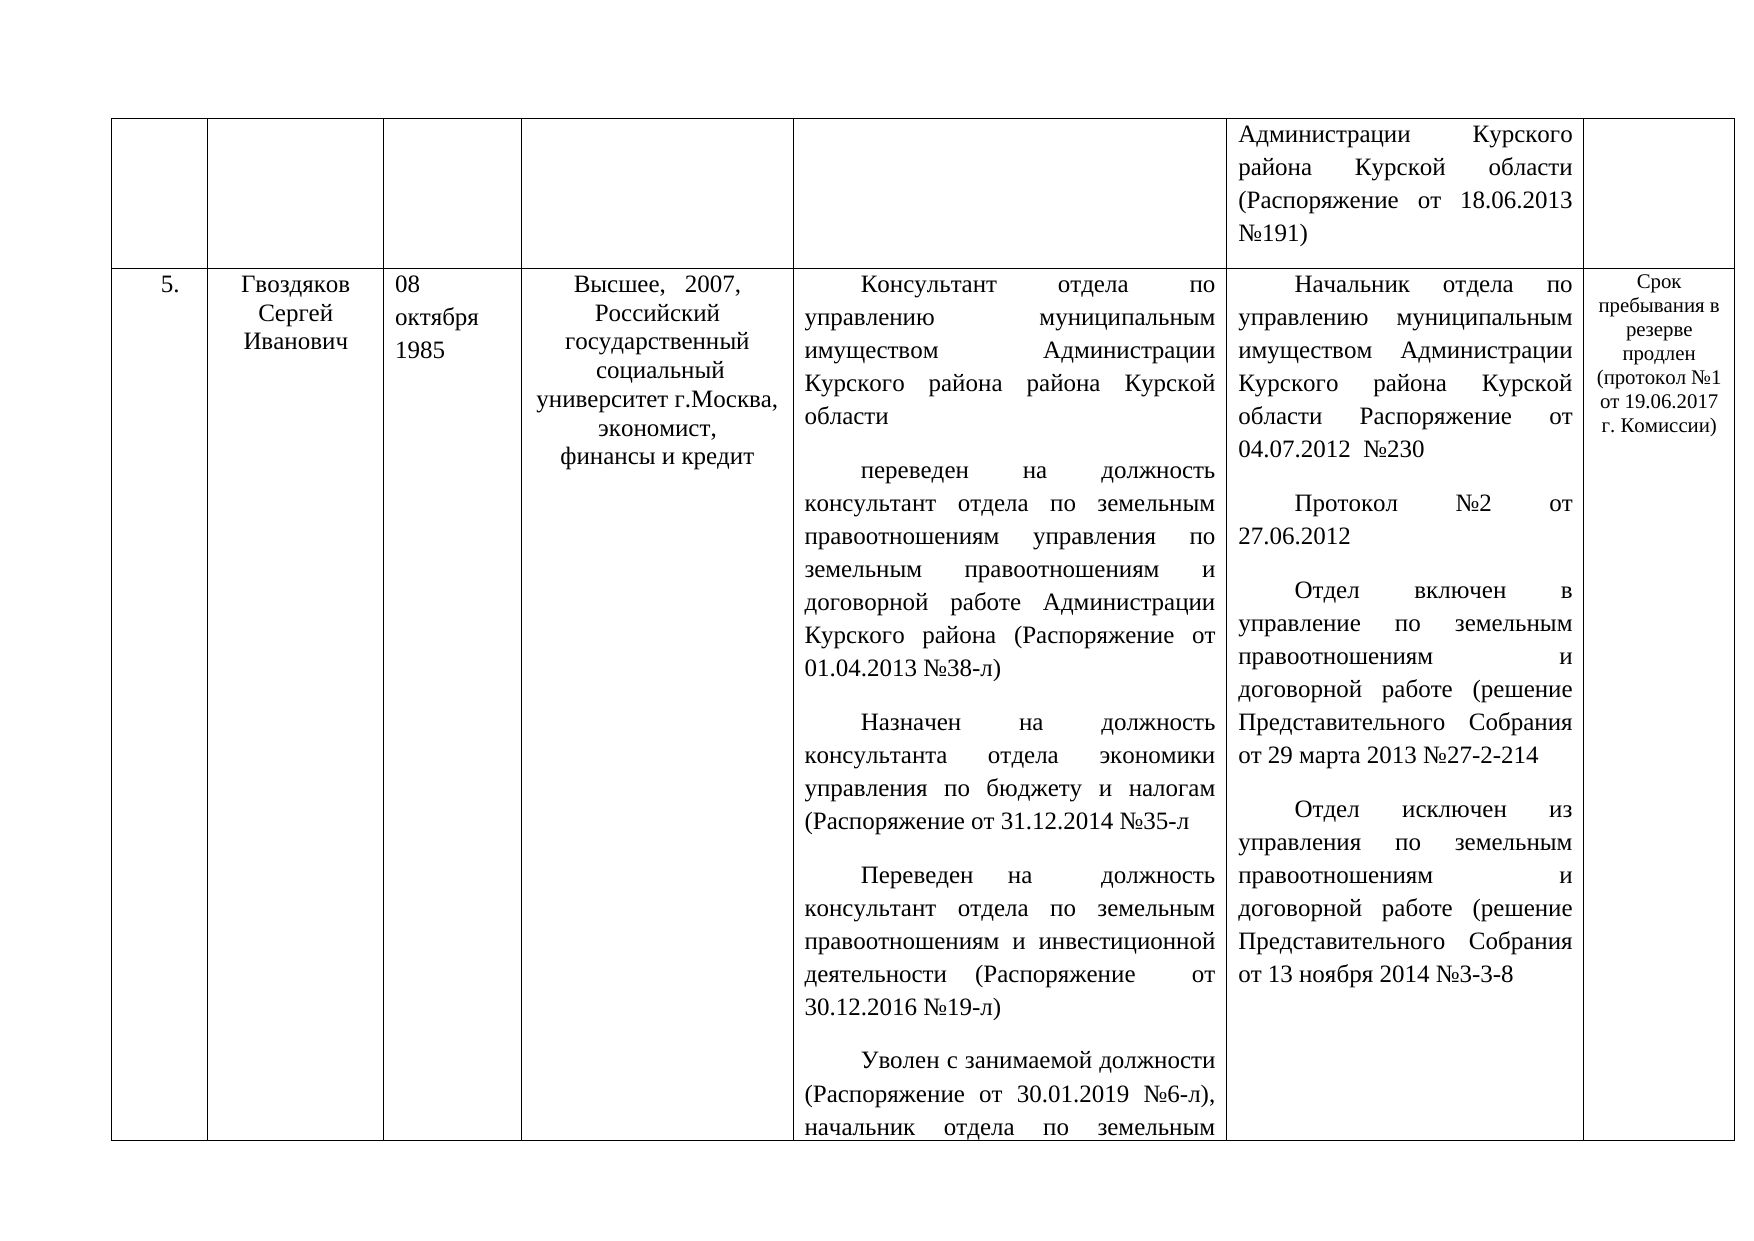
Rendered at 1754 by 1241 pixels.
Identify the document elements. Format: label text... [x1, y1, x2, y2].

table_cell Консультант отдела по управлению муниципальным имуществом Администрации Курского района района Курской области переведен на должность консультант отдела по земельным правоотношениям управления по земельным правоотношениям и договорной работе Администрации Курского района (Распоряжение от 01.04.2013 №38-л) Назначен на должность консультанта отдела экономики управления по бюджету и налогам (Распоряжение от 31.12.2014 №35-л Переведен на должность консультант отдела по земельным правоотношениям и инвестиционной деятельности (Распоряжение от 30.12.2016 №19-л) Уволен с занимаемой должности (Распоряжение от 30.01.2019 №6-л), начальник отдела по земельным [794, 269, 1226, 1140]
table_cell [112, 119, 207, 268]
table_cell Срок пребывания в резерве продлен (протокол №1 от 19.06.2017 г. Комиссии) [1584, 269, 1734, 1140]
table_cell Высшее, 2007, Российский государственный социальный университет г.Москва, экономист, финансы и кредит [522, 269, 793, 1140]
table_cell [1584, 119, 1734, 268]
table_cell Начальник отдела по управлению муниципальным имуществом Администрации Курского района Курской области Распоряжение от 04.07.2012 №230 Протокол №2 от 27.06.2012 Отдел включен в управление по земельным правоотношениям и договорной работе (решение Представительного Собрания от 29 марта 2013 №27-2-214 Отдел исключен из управления по земельным правоотношениям и договорной работе (решение Представительного Собрания от 13 ноября 2014 №3-3-8 [1227, 269, 1583, 1140]
table_cell [522, 119, 793, 268]
table_cell [384, 119, 521, 268]
table_cell Администрации Курского района Курской области (Распоряжение от 18.06.2013 №191) [1227, 119, 1583, 268]
table_cell Гвоздяков Сергей Иванович [208, 269, 383, 1140]
table_cell 08 октября 1985 [384, 269, 521, 1140]
table_cell [112, 269, 207, 1140]
table_cell [794, 119, 1226, 268]
table_cell [208, 119, 383, 268]
